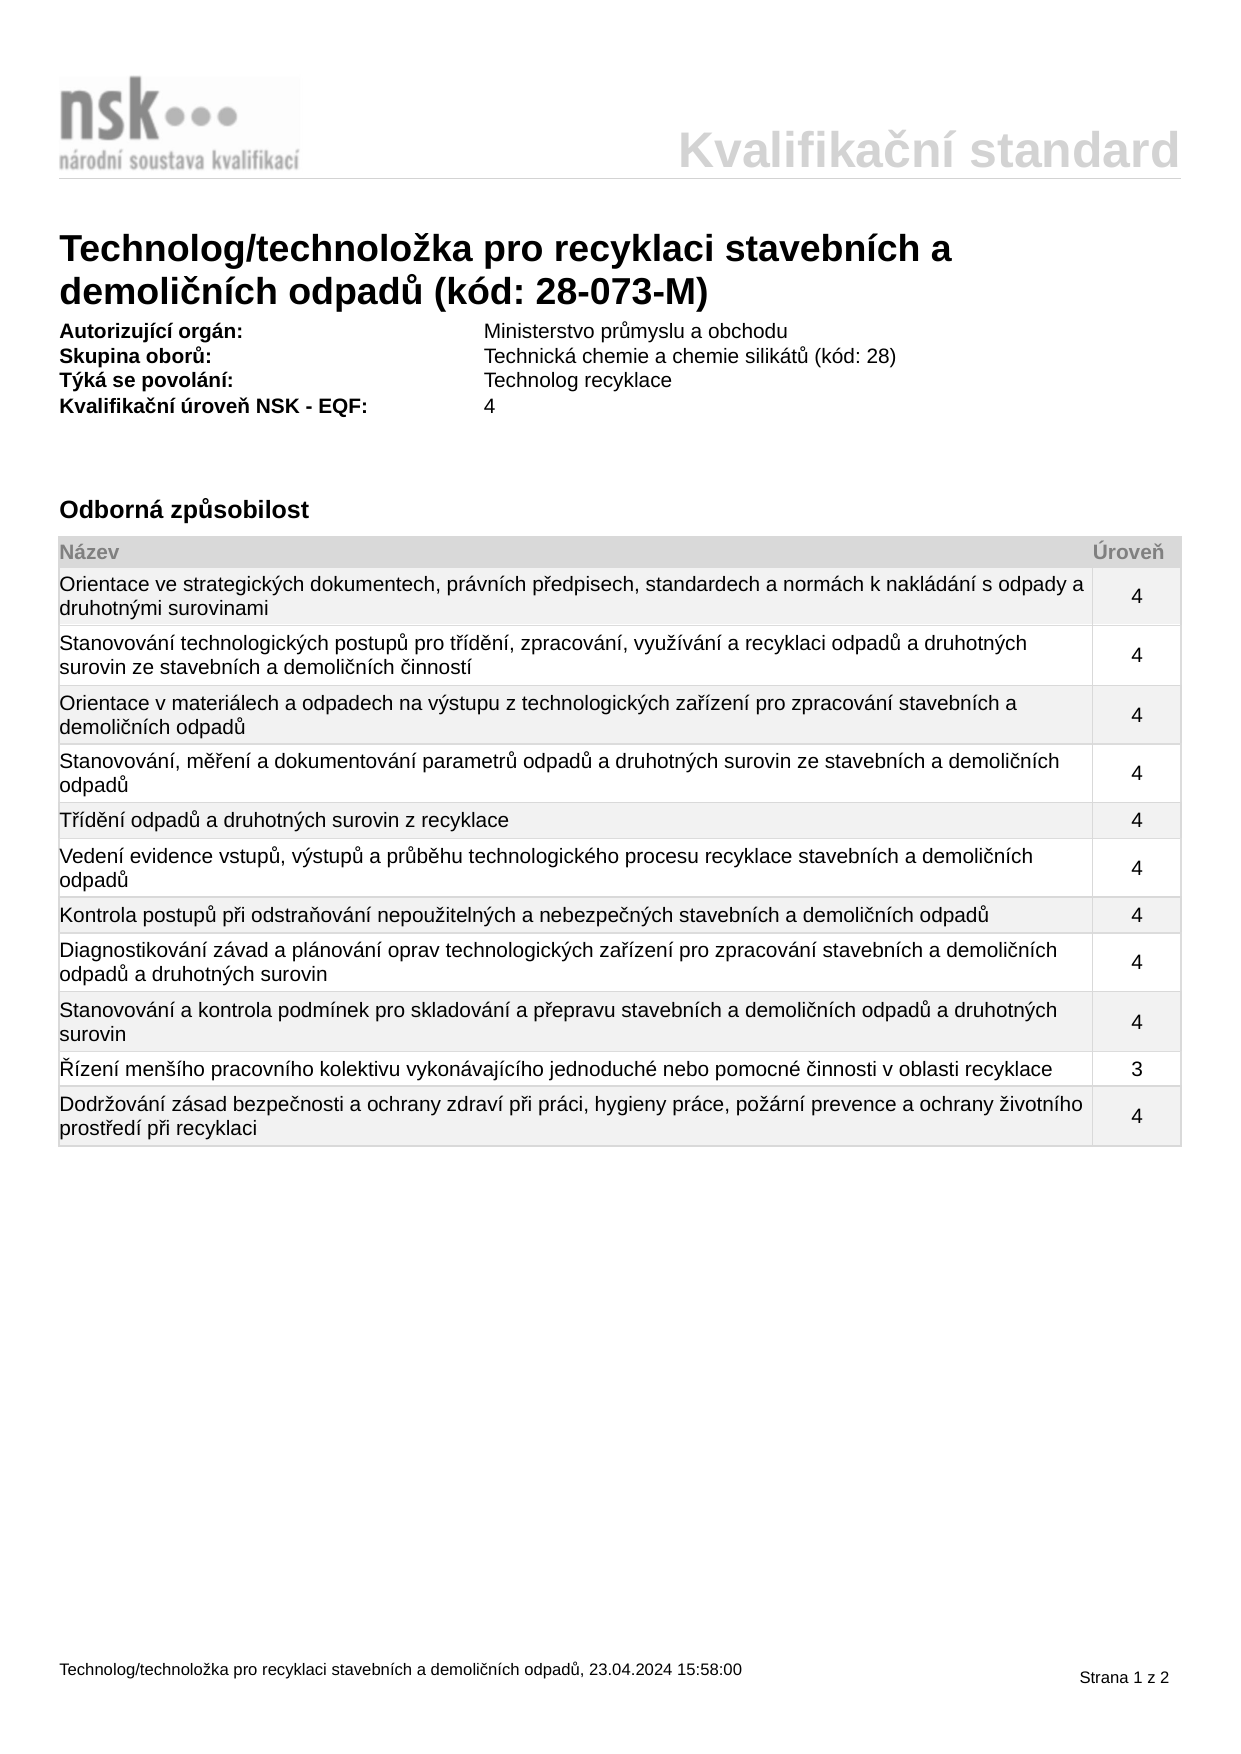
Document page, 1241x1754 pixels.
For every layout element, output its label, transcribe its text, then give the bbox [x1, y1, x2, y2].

table_cell [484, 313, 620, 319]
table_cell [1169, 196, 1181, 224]
table_cell 4 [1093, 898, 1180, 932]
table_cell [862, 196, 1093, 224]
table_cell 4 [1093, 803, 1180, 838]
table_cell [59, 196, 483, 224]
table_cell Orientace ve strategických dokumentech, právních předpisech, standardech a normách k nakládání s odpady a druhotnými surovinami [60, 568, 1092, 624]
table_cell Technolog/technoložka pro recyklaci stavebních a demoličních odpadů, 23.04.2024 15:58:00 [59, 1660, 862, 1696]
table_cell Technolog/technoložka pro recyklaci stavebních a demoličních odpadů (kód: 28-073-M) [59, 224, 1181, 313]
table_cell Technolog recyklace [484, 368, 1181, 393]
table_cell [862, 1147, 1093, 1403]
table_cell [626, 524, 862, 536]
table_cell Úroveň [1093, 538, 1180, 566]
table_cell [1169, 1660, 1181, 1696]
table_header [621, 59, 626, 172]
table_cell 4 [1093, 745, 1180, 802]
table_cell Autorizující orgán: [59, 319, 483, 343]
table_cell [620, 524, 626, 536]
table_cell Ministerstvo průmyslu a obchodu [484, 319, 1181, 344]
table_cell 4 [1093, 626, 1180, 684]
table_cell 4 [1093, 934, 1180, 991]
table_cell [626, 1147, 862, 1403]
table_cell [862, 524, 1093, 536]
table_cell Stanovování a kontrola podmínek pro skladování a přepravu stavebních a demoličních odpadů a druhotných surovin [60, 992, 1092, 1051]
table_cell [59, 179, 1181, 196]
table_cell [1169, 313, 1181, 319]
table_cell Stanovování, měření a dokumentování parametrů odpadů a druhotných surovin ze stavebních a demoličních odpadů [60, 745, 1092, 802]
table_cell Stanovování technologických postupů pro třídění, zpracování, využívání a recyklaci odpadů a druhotných surovin ze stavebních a demoličních činností [60, 626, 1092, 684]
table_cell [620, 1403, 626, 1660]
table_cell [59, 524, 483, 536]
table_cell 4 [484, 394, 1181, 417]
table_cell [620, 196, 626, 224]
table_cell Kontrola postupů při odstraňování nepoužitelných a nebezpečných stavebních a demoličních odpadů [60, 898, 1092, 932]
table_cell [626, 418, 862, 489]
table_cell 4 [1093, 1087, 1180, 1145]
table_cell [59, 313, 483, 319]
table_cell Orientace v materiálech a odpadech na výstupu z technologických zařízení pro zpracování stavebních a demoličních odpadů [60, 686, 1092, 743]
table_cell [1093, 313, 1169, 319]
table_cell Diagnostikování závad a plánování oprav technologických zařízení pro zpracování stavebních a demoličních odpadů a druhotných surovin [60, 934, 1092, 991]
table_cell [620, 1147, 626, 1403]
table_cell [1093, 524, 1169, 536]
table_cell 3 [1093, 1052, 1180, 1085]
table_cell [484, 1403, 620, 1660]
table_cell [1169, 1147, 1181, 1403]
table_cell 4 [1093, 839, 1180, 896]
table_cell Třídění odpadů a druhotných surovin z recyklace [60, 803, 1092, 838]
table_cell [1093, 418, 1169, 489]
table_cell 4 [1093, 992, 1180, 1051]
table_cell [59, 1403, 483, 1660]
table_cell [484, 196, 620, 224]
table_cell [59, 1147, 483, 1403]
table_cell [1169, 1403, 1181, 1660]
table_cell [626, 196, 862, 224]
table_cell [862, 313, 1093, 319]
table_header Kvalifikační standard [626, 59, 1181, 178]
table_cell [1169, 524, 1181, 536]
table_cell [862, 1403, 1093, 1660]
table_cell [1093, 196, 1169, 224]
table_cell [620, 418, 626, 489]
table_cell [59, 172, 483, 178]
table_cell Řízení menšího pracovního kolektivu vykonávajícího jednoduché nebo pomocné činnosti v oblasti recyklace [60, 1052, 1092, 1085]
table_cell [484, 418, 620, 489]
table_cell Vedení evidence vstupů, výstupů a průběhu technologického procesu recyklace stavebních a demoličních odpadů [60, 839, 1092, 896]
table_cell 4 [1093, 686, 1180, 743]
table_cell [1093, 1147, 1169, 1403]
table_cell Název [60, 538, 1092, 566]
table_cell Dodržování zásad bezpečnosti a ochrany zdraví při práci, hygieny práce, požární prevence a ochrany životního prostředí při recyklaci [60, 1087, 1092, 1145]
table_cell [862, 418, 1093, 489]
table_cell [59, 418, 483, 489]
table_cell Strana 1 z 2 [862, 1660, 1169, 1696]
table_cell Odborná způsobilost [59, 490, 1181, 524]
table_cell Týká se povolání: [59, 368, 483, 392]
table_cell Skupina oborů: [59, 344, 483, 368]
picture [58, 59, 621, 172]
table_cell [1169, 418, 1181, 489]
table_cell [484, 1147, 620, 1403]
table_cell [626, 313, 862, 319]
table_cell Technická chemie a chemie silikátů (kód: 28) [484, 344, 1181, 368]
table_cell 4 [1093, 568, 1180, 624]
table_cell [626, 1403, 862, 1660]
table_cell Kvalifikační úroveň NSK - EQF: [59, 394, 483, 417]
table_cell [484, 524, 620, 536]
table_cell [1093, 1403, 1169, 1660]
table_cell [484, 172, 620, 178]
